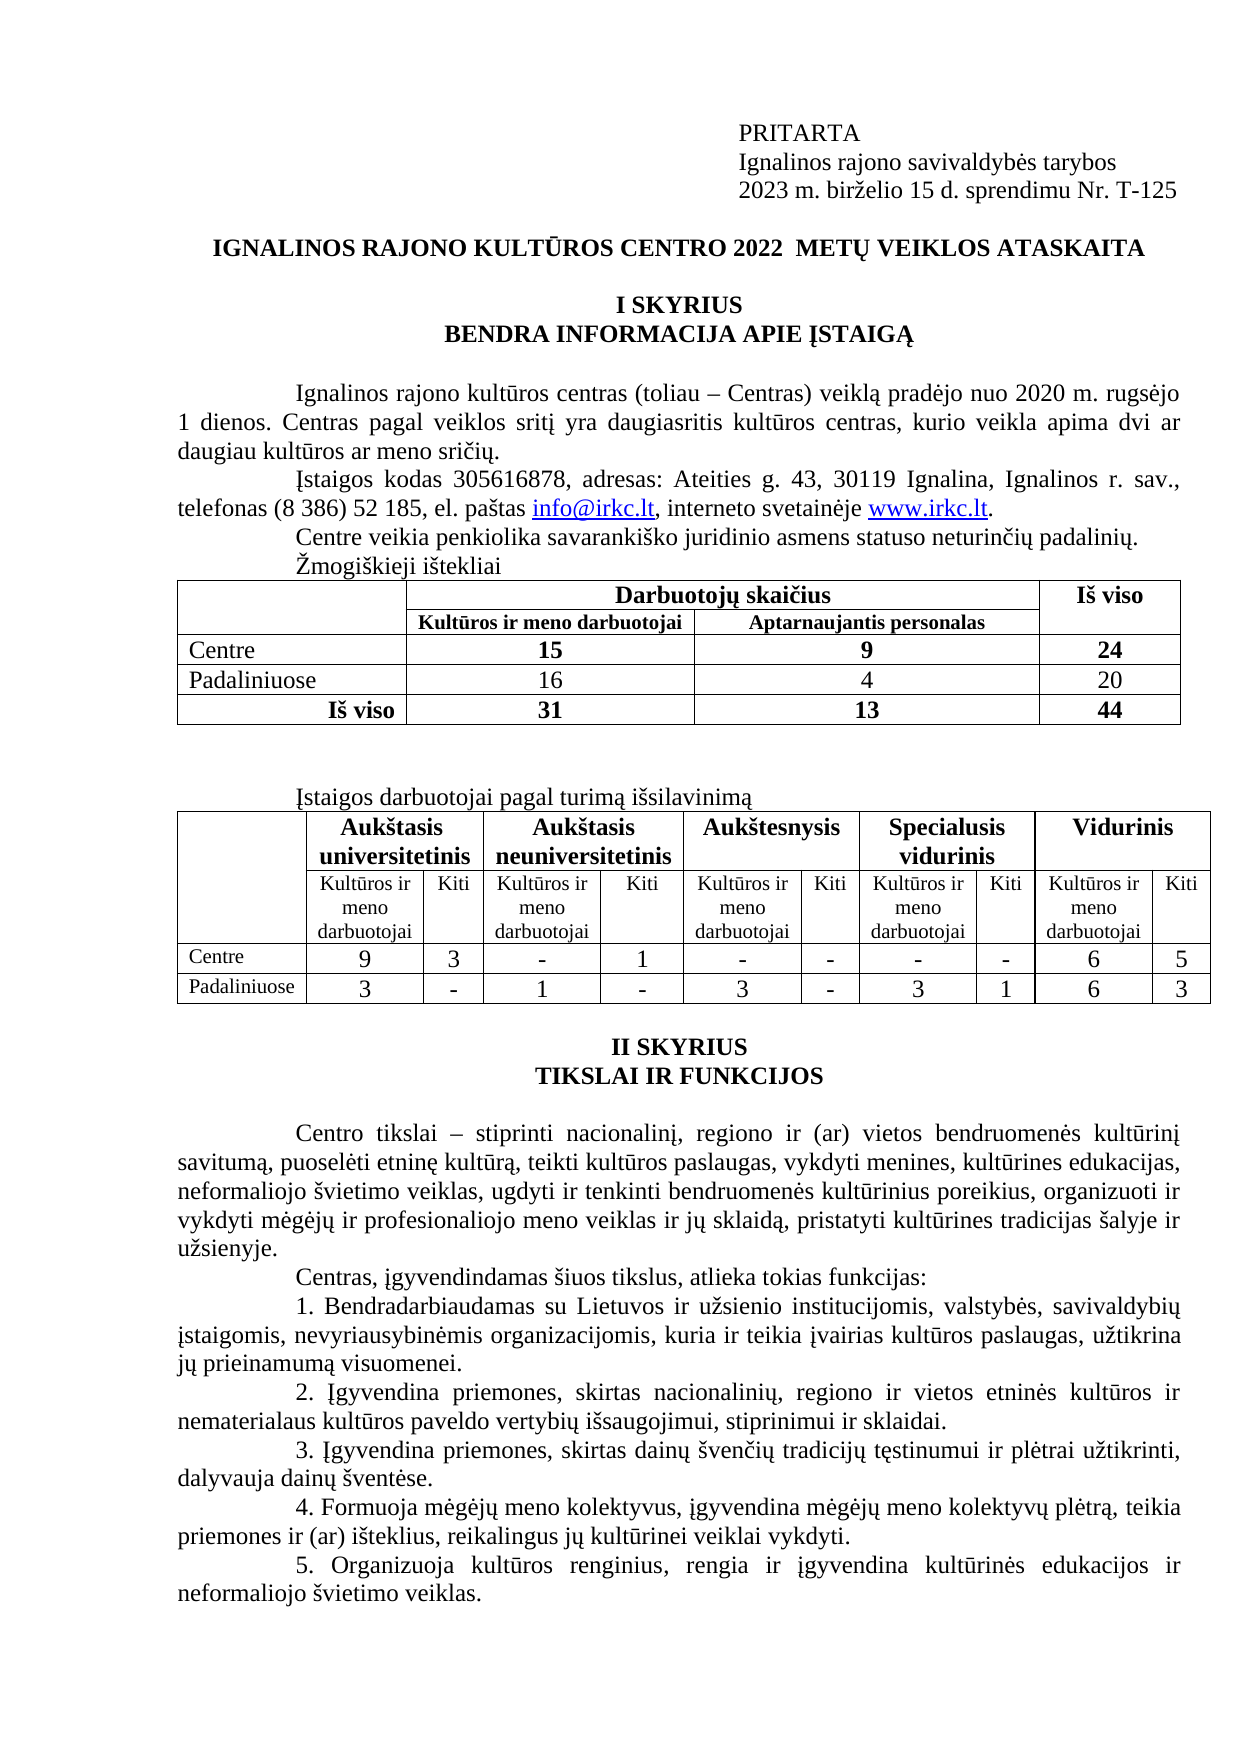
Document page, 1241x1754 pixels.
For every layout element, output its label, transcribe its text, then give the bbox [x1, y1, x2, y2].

table_header Aukštesnysis [684, 812, 859, 869]
table_cell 1 [484, 974, 600, 1002]
table_cell 6 [1036, 944, 1152, 973]
table_cell - [860, 944, 976, 973]
table_header Aukštasis universitetinis [307, 812, 483, 869]
text 4. Formuoja mėgėjų meno kolektyvus, įgyvendina mėgėjų meno kolektyvų plėtrą, teikia priemones ir (ar) išteklius, reikalingus jų kultūrinei veiklai vykdyti. [177, 1492, 1181, 1550]
table_cell Kultūros ir meno darbuotojai [1036, 871, 1152, 943]
table_cell Padaliniuose [178, 974, 306, 1002]
table_cell Kiti [1153, 871, 1210, 943]
text PRITARTA [738, 118, 1181, 147]
text Centro tikslai – stiprinti nacionalinį, regiono ir (ar) vietos bendruomenės kultūrinį savitumą, puoselėti etninę kultūrą, teikti kultūros paslaugas, vykdyti menines, kultūrines edukacijas, neformaliojo švietimo veiklas, ugdyti ir tenkinti bendruomenės kultūrinius poreikius, organizuoti ir vykdyti mėgėjų ir profesionaliojo meno veiklas ir jų sklaidą, pristatyti kultūrines tradicijas šalyje ir užsienyje. [177, 1118, 1181, 1262]
table_cell Kultūros ir meno darbuotojai [307, 871, 423, 943]
table_header Iš viso [1040, 581, 1180, 634]
table_cell Padaliniuose [178, 665, 406, 694]
table_cell 16 [407, 665, 694, 694]
text II SKYRIUS [177, 1032, 1181, 1061]
table_cell 3 [307, 974, 423, 1002]
table_cell - [684, 944, 801, 973]
table_cell Centre [178, 944, 306, 973]
table_cell 4 [695, 665, 1039, 694]
table_cell - [484, 944, 600, 973]
table_header Specialusis vidurinis [860, 812, 1034, 869]
text BENDRA INFORMACIJA APIE ĮSTAIGĄ [177, 319, 1181, 348]
table_cell Kultūros ir meno darbuotojai [407, 610, 694, 634]
table_cell Kultūros ir meno darbuotojai [860, 871, 976, 943]
text Įstaigos darbuotojai pagal turimą išsilavinimą [177, 782, 1181, 811]
text Ignalinos rajono kultūros centras (toliau – Centras) veiklą pradėjo nuo 2020 m. rugsėjo 1 dienos. Centras pagal veiklos sritį yra daugiasritis kultūros centras, kurio veikla apima dvi ar daugiau kultūros ar meno sričių. [177, 378, 1181, 464]
table_cell 3 [860, 974, 976, 1002]
table_cell - [977, 944, 1034, 973]
table_cell 24 [1040, 635, 1180, 664]
table_cell 9 [307, 944, 423, 973]
table_cell - [802, 944, 859, 973]
table_cell 15 [407, 635, 694, 664]
table_cell 1 [977, 974, 1034, 1002]
table_cell Kiti [977, 871, 1034, 943]
table_cell Kultūros ir meno darbuotojai [484, 871, 600, 943]
text 1. Bendradarbiaudamas su Lietuvos ir užsienio institucijomis, valstybės, savivaldybių įstaigomis, nevyriausybinėmis organizacijomis, kuria ir teikia įvairias kultūros paslaugas, užtikrina jų prieinamumą visuomenei. [177, 1291, 1181, 1377]
table_cell - [424, 974, 483, 1002]
table_header [178, 581, 406, 634]
text 3. Įgyvendina priemones, skirtas dainų švenčių tradicijų tęstinumui ir plėtrai užtikrinti, dalyvauja dainų šventėse. [177, 1435, 1181, 1492]
table_cell 20 [1040, 665, 1180, 694]
text Įstaigos kodas 305616878, adresas: Ateities g. 43, 30119 Ignalina, Ignalinos r. sav., telefonas (8 386) 52 185, el. paštas info@irkc.lt, interneto svetainėje www.irkc.lt. [177, 464, 1181, 522]
table_cell - [802, 974, 859, 1002]
table_cell 3 [684, 974, 801, 1002]
table_cell 31 [407, 695, 694, 724]
table_cell Aptarnaujantis personalas [695, 610, 1039, 634]
table_cell Centre [178, 635, 406, 664]
text 2023 m. birželio 15 d. sprendimu Nr. T-125 [177, 176, 1181, 204]
table_cell - [601, 974, 683, 1002]
table_cell Kiti [424, 871, 483, 943]
table_cell Kultūros ir meno darbuotojai [684, 871, 801, 943]
table_cell 3 [424, 944, 483, 973]
table_header Darbuotojų skaičius [407, 581, 1039, 609]
table_header Aukštasis neuniversitetinis [484, 812, 683, 869]
text Centras, įgyvendindamas šiuos tikslus, atlieka tokias funkcijas: [177, 1262, 1181, 1291]
table_cell Kiti [802, 871, 859, 943]
text 5. Organizuoja kultūros renginius, rengia ir įgyvendina kultūrinės edukacijos ir neformaliojo švietimo veiklas. [177, 1550, 1181, 1607]
table_header Vidurinis [1036, 812, 1210, 869]
text IGNALINOS RAJONO KULTŪROS CENTRO 2022 METŲ VEIKLOS ATASKAITA [177, 233, 1181, 262]
table_cell 13 [695, 695, 1039, 724]
text Ignalinos rajono savivaldybės tarybos [177, 147, 1181, 176]
table_header [178, 812, 306, 943]
text Žmogiškieji ištekliai [177, 551, 1181, 579]
table_cell Iš viso [178, 695, 406, 724]
table_cell Kiti [601, 871, 683, 943]
text I SKYRIUS [177, 291, 1181, 319]
table_cell 9 [695, 635, 1039, 664]
table_cell 44 [1040, 695, 1180, 724]
text TIKSLAI IR FUNKCIJOS [177, 1061, 1181, 1090]
table_cell 1 [601, 944, 683, 973]
table_cell 3 [1153, 974, 1210, 1002]
table_cell 6 [1036, 974, 1152, 1002]
table_cell 5 [1153, 944, 1210, 973]
text Centre veikia penkiolika savarankiško juridinio asmens statuso neturinčių padalinių. [177, 522, 1181, 551]
text 2. Įgyvendina priemones, skirtas nacionalinių, regiono ir vietos etninės kultūros ir nematerialaus kultūros paveldo vertybių išsaugojimui, stiprinimui ir sklaidai. [177, 1377, 1181, 1435]
